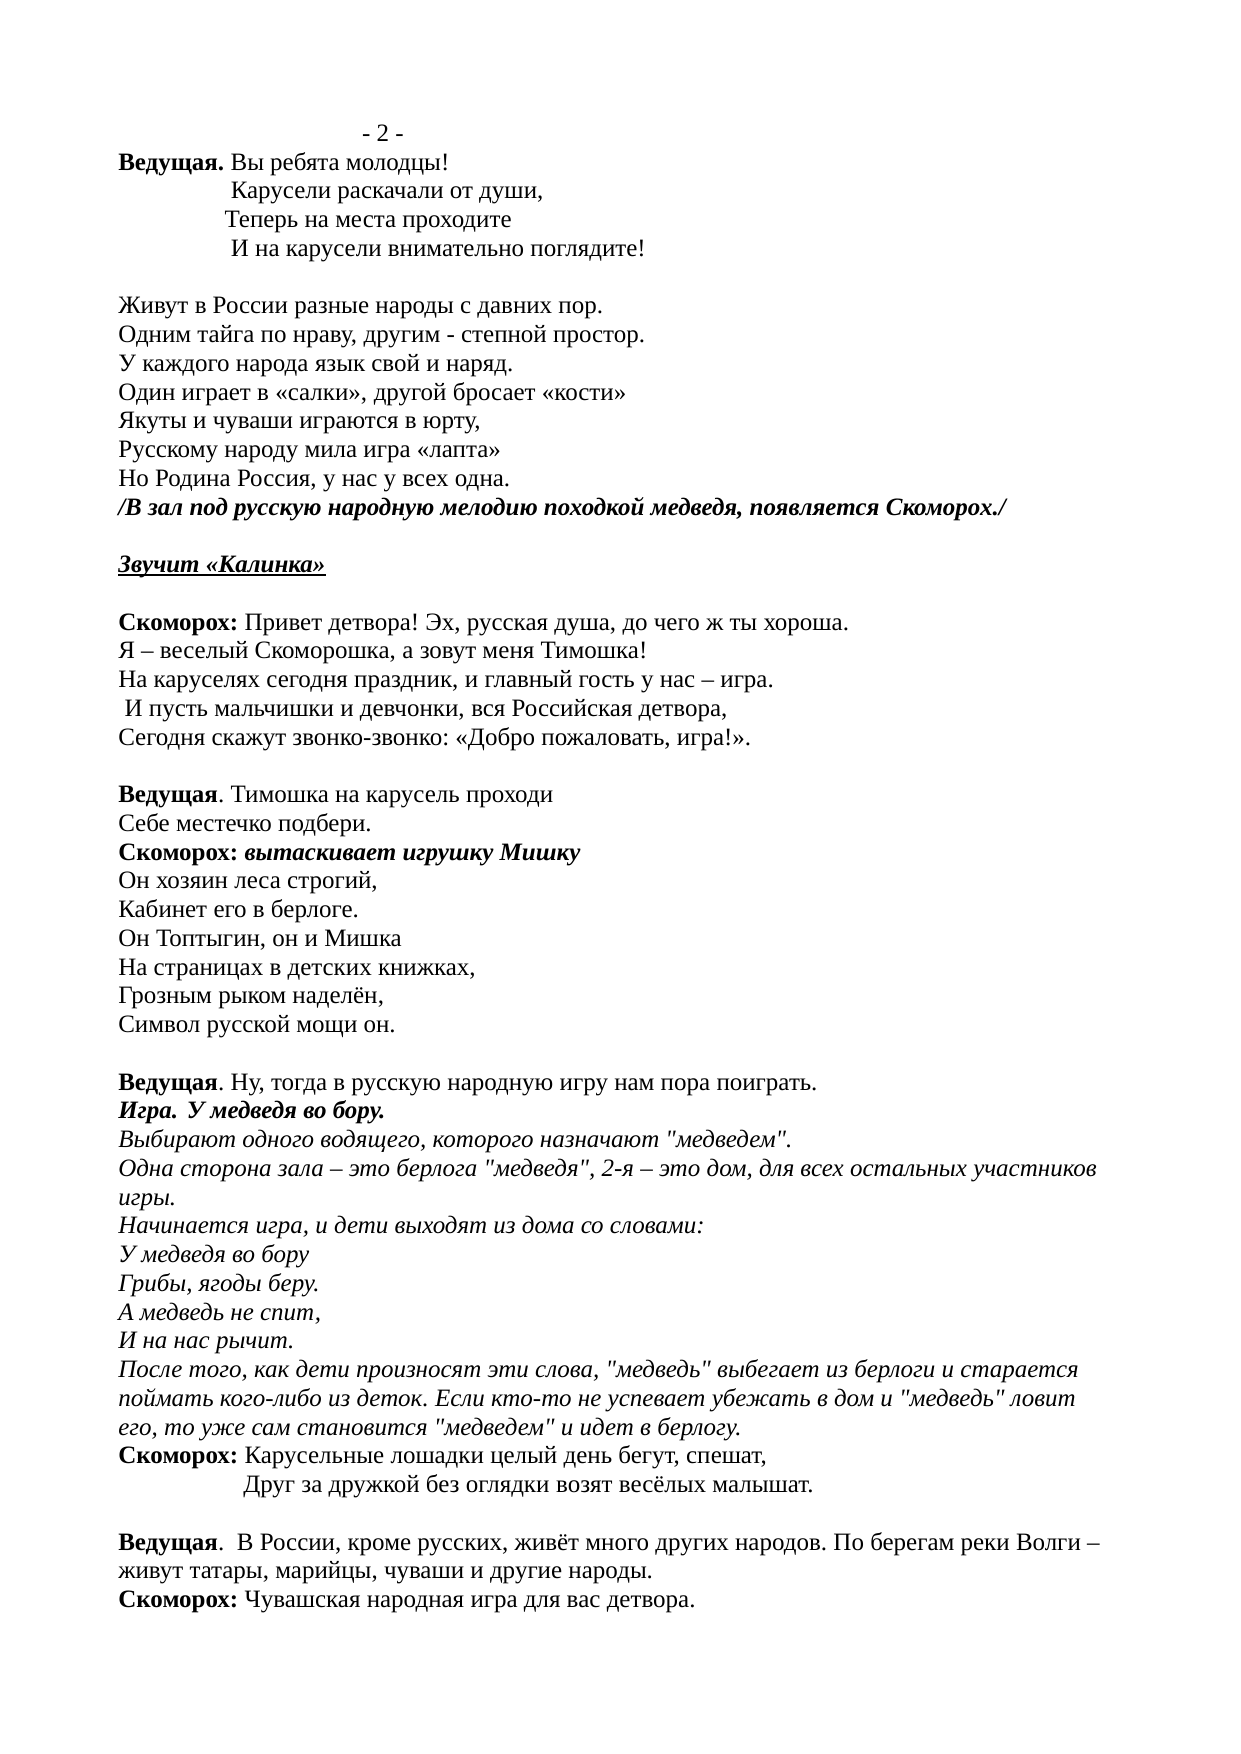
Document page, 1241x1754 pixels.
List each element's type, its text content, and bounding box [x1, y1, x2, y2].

text Скоморох: Чувашская народная игра для вас детвора. [118, 1584, 1122, 1613]
text Якуты и чуваши играются в юрту, [118, 406, 1122, 434]
text И на карусели внимательно поглядите! [118, 233, 1122, 262]
text /В зал под русскую народную мелодию походкой медведя, появляется Скоморох./ [118, 492, 1122, 521]
text Звучит «Калинка» [118, 549, 1122, 578]
text И пусть мальчишки и девчонки, вся Российская детвора, Сегодня скажут звонко-звонко: «Добро пожаловать, игра!». [118, 693, 1122, 751]
text У медведя во бору [118, 1239, 1122, 1268]
text Русскому народу мила игра «лапта» [118, 434, 1122, 463]
text Ведущая. Тимошка на карусель проходи [118, 779, 1122, 808]
text Я – веселый Скоморошка, а зовут меня Тимошка! [118, 636, 1122, 664]
text Скоморох: Привет детвора! Эх, русская душа, до чего ж ты хороша. [118, 607, 1122, 636]
text Ведущая. Ну, тогда в русскую народную игру нам пора поиграть. [118, 1067, 1122, 1096]
text Выбирают одного водящего, которого назначают "медведем". [118, 1124, 1122, 1153]
text Друг за дружкой без оглядки возят весёлых малышат. [118, 1469, 1122, 1498]
text На каруселях сегодня праздник, и главный гость у нас – игра. [118, 664, 1122, 693]
text Он хозяин леса строгий, Кабинет его в берлоге. Он Топтыгин, он и Мишка На страницах в детских книжках, Грозным рыком наделён, Символ русской мощи он. [118, 866, 1122, 1038]
text А медведь не спит, [118, 1297, 1122, 1326]
text У каждого народа язык свой и наряд. [118, 348, 1122, 377]
text После того, как дети произносят эти слова, "медведь" выбегает из берлоги и старается поймать кого-либо из деток. Если кто-то не успевает убежать в дом и "медведь" ловит его, то уже сам становится "медведем" и идет в берлогу. [118, 1354, 1122, 1441]
text Теперь на места проходите [118, 204, 1122, 233]
text Живут в России разные народы с давних пор. [118, 291, 1122, 319]
text Одна сторона зала – это берлога "медведя", 2-я – это дом, для всех остальных участников игры. [118, 1153, 1122, 1211]
text Ведущая. Вы ребята молодцы! [118, 147, 1122, 176]
text Карусели раскачали от души, [118, 176, 1122, 204]
text И на нас рычит. [118, 1326, 1122, 1354]
text Ведущая. В России, кроме русских, живёт много других народов. По берегам реки Волги – живут татары, марийцы, чуваши и другие народы. [118, 1527, 1122, 1584]
text Начинается игра, и дети выходят из дома со словами: [118, 1211, 1122, 1239]
text Но Родина Россия, у нас у всех одна. [118, 463, 1122, 492]
text - 2 - [118, 118, 1122, 147]
text Скоморох: вытаскивает игрушку Мишку [118, 837, 1122, 866]
text Одним тайга по нраву, другим - степной простор. [118, 319, 1122, 348]
text Грибы, ягоды беру. [118, 1268, 1122, 1297]
text Скоморох: Карусельные лошадки целый день бегут, спешат, [118, 1441, 1122, 1469]
text Игра. У медведя во бору. [118, 1096, 1122, 1124]
text Себе местечко подбери. [118, 808, 1122, 837]
text Один играет в «салки», другой бросает «кости» [118, 377, 1122, 406]
